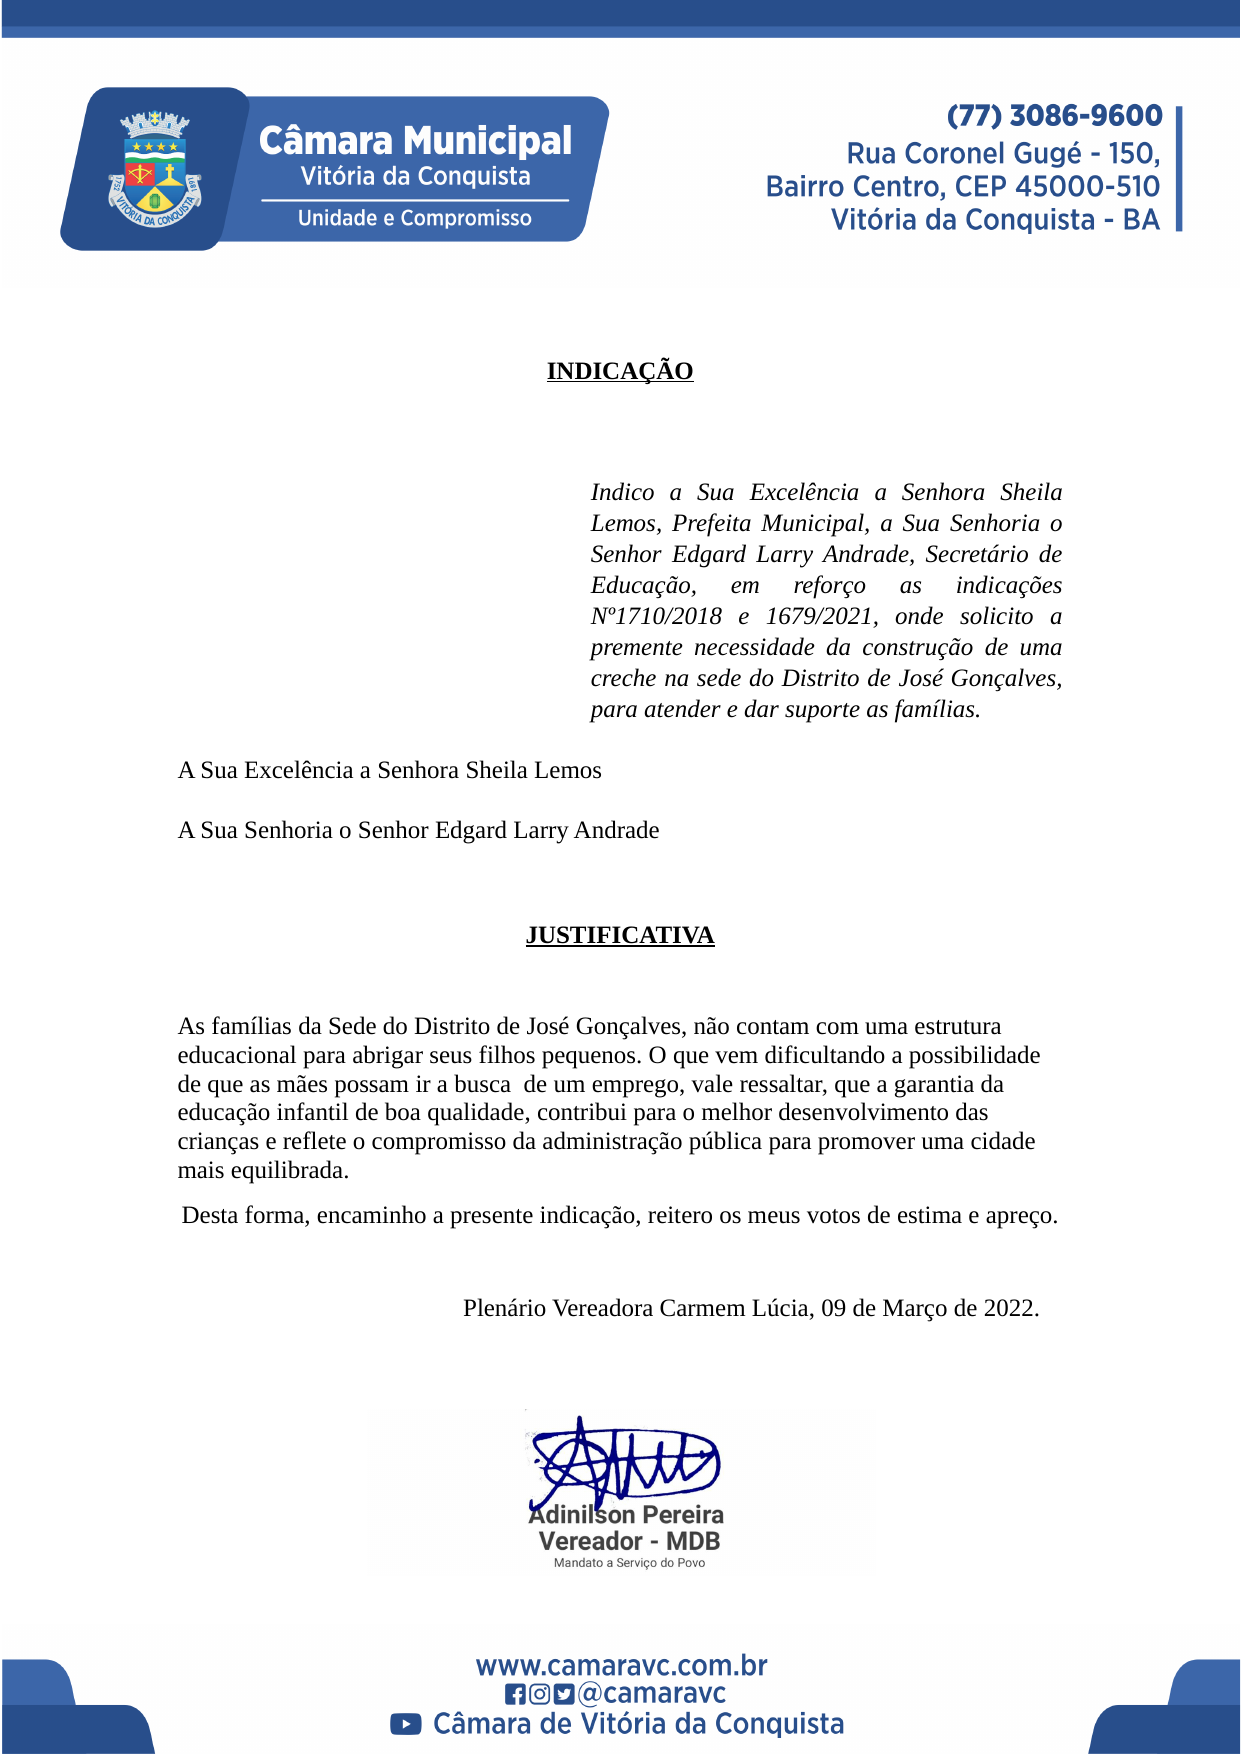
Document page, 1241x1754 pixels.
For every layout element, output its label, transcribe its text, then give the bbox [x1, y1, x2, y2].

text INDICAÇÃO [177, 356, 1063, 384]
text Plenário Vereadora Carmem Lúcia, 09 de Março de 2022. [177, 1293, 1063, 1322]
text JUSTIFICATIVA [177, 920, 1063, 949]
text Desta forma, encaminho a presente indicação, reitero os meus votos de estima e apreço. [177, 1200, 1063, 1229]
picture [1, 0, 1240, 288]
picture [2, 1624, 1241, 1754]
text Indico a Sua Excelência a Senhora Sheila Lemos, Prefeita Municipal, a Sua Senhoria o Senhor Edgard Larry Andrade, Secretário de Educação, em reforço as indicações Nº1710/2018 e 1679/2021, onde solicito a premente necessidade da construção de uma creche na sede do Distrito de José Gonçalves, para atender e dar suporte as famílias. [591, 477, 1063, 723]
text As famílias da Sede do Distrito de José Gonçalves, não contam com uma estrutura educacional para abrigar seus filhos pequenos. O que vem dificultando a possibilidade de que as mães possam ir a busca de um emprego, vale ressaltar, que a garantia da educação infantil de boa qualidade, contribui para o melhor desenvolvimento das crianças e reflete o compromisso da administração pública para promover uma cidade mais equilibrada. [177, 1011, 1063, 1184]
text A Sua Senhoria o Senhor Edgard Larry Andrade [177, 815, 1063, 844]
text A Sua Excelência a Senhora Sheila Lemos [177, 755, 1063, 783]
picture [367, 1409, 877, 1576]
